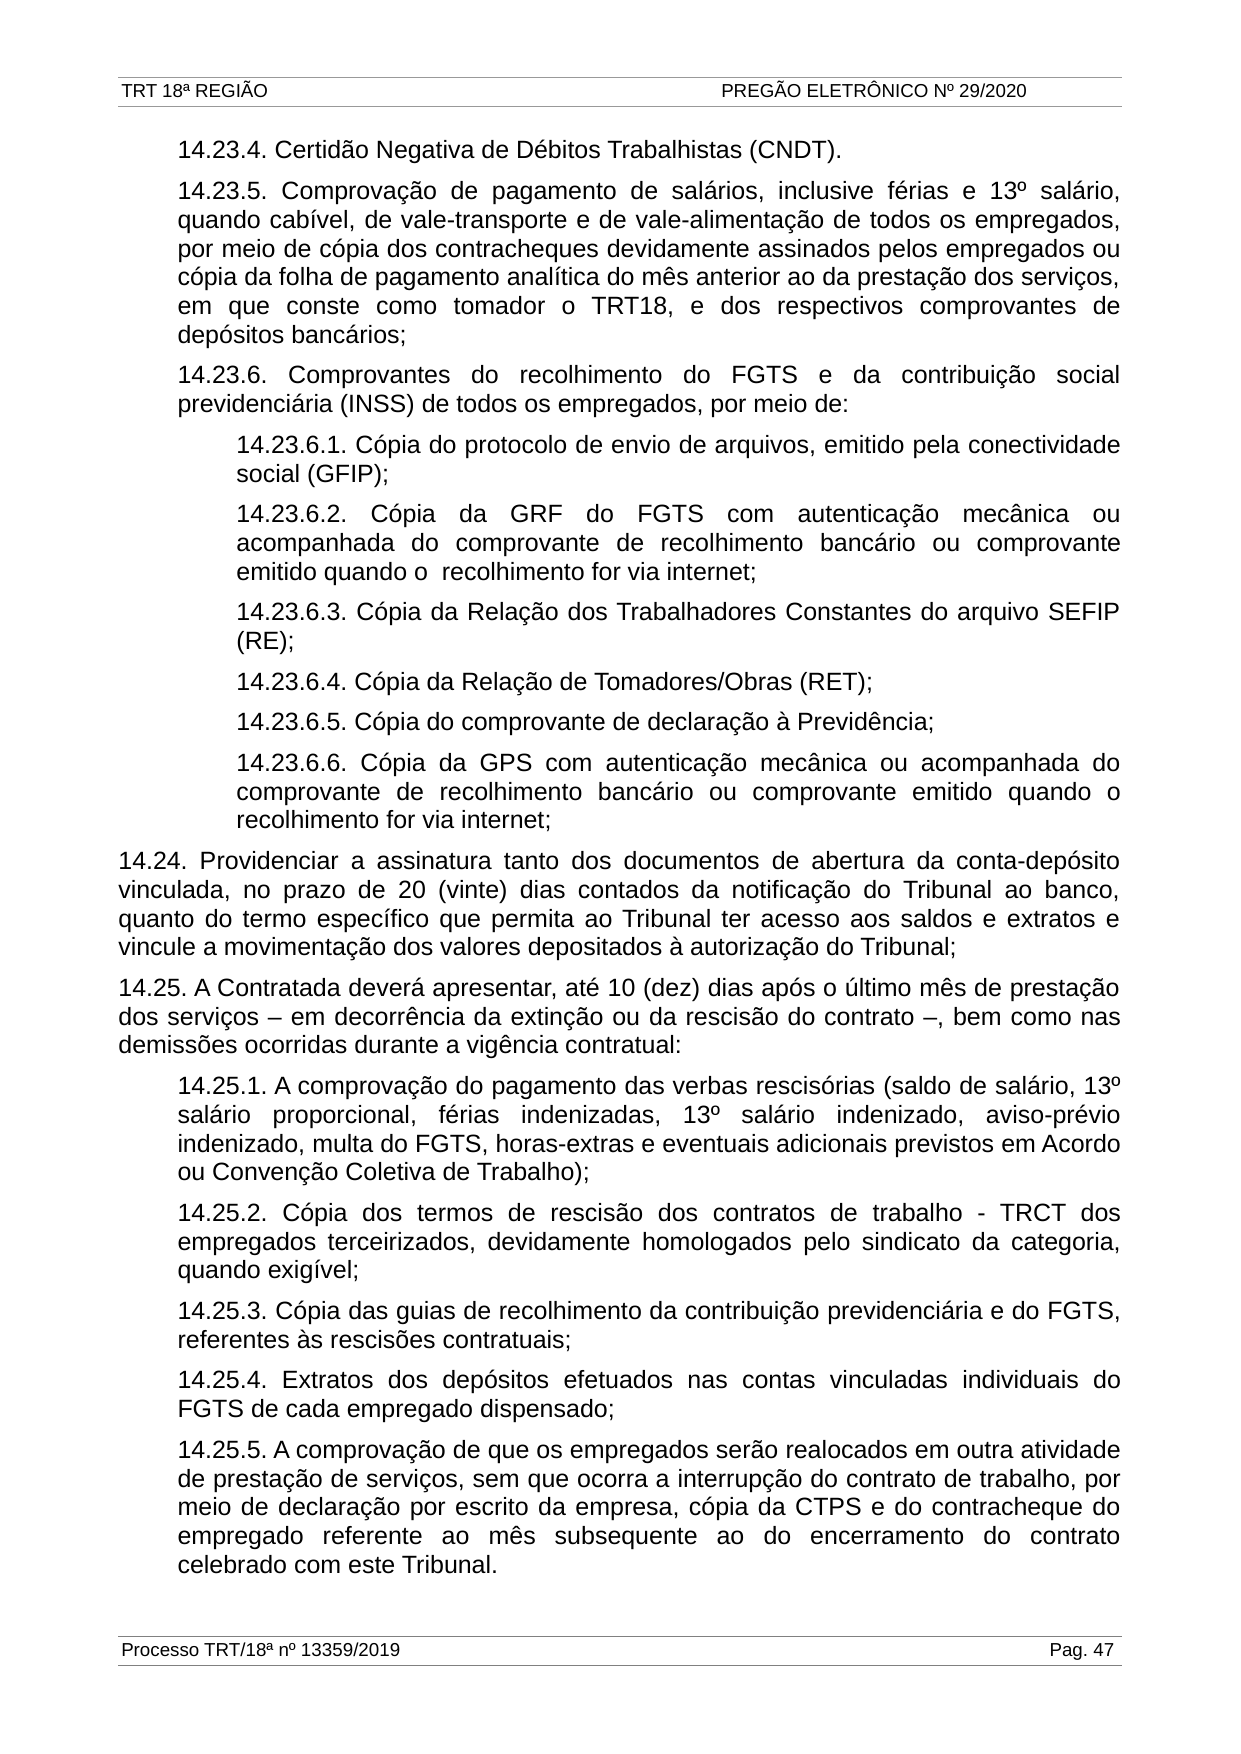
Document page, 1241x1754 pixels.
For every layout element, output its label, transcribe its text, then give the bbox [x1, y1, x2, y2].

text 14.23.6.1. Cópia do protocolo de envio de arquivos, emitido pela conectividade social (GFIP); [236, 430, 1122, 487]
text 14.25.1. A comprovação do pagamento das verbas rescisórias (saldo de salário, 13º salário proporcional, férias indenizadas, 13º salário indenizado, aviso-prévio indenizado, multa do FGTS, horas-extras e eventuais adicionais previstos em Acordo ou Convenção Coletiva de Trabalho); [177, 1071, 1122, 1186]
text 14.23.6.2. Cópia da GRF do FGTS com autenticação mecânica ou acompanhada do comprovante de recolhimento bancário ou comprovante emitido quando o recolhimento for via internet; [236, 499, 1122, 586]
text 14.24. Providenciar a assinatura tanto dos documentos de abertura da conta-depósito vinculada, no prazo de 20 (vinte) dias contados da notificação do Tribunal ao banco, quanto do termo específico que permita ao Tribunal ter acesso aos saldos e extratos e vincule a movimentação dos valores depositados à autorização do Tribunal; [118, 846, 1122, 961]
text 14.23.6. Comprovantes do recolhimento do FGTS e da contribuição social previdenciária (INSS) de todos os empregados, por meio de: [177, 361, 1122, 418]
text 14.23.6.6. Cópia da GPS com autenticação mecânica ou acompanhada do comprovante de recolhimento bancário ou comprovante emitido quando o recolhimento for via internet; [236, 748, 1122, 834]
text 14.23.6.3. Cópia da Relação dos Trabalhadores Constantes do arquivo SEFIP (RE); [236, 597, 1122, 655]
text 14.23.5. Comprovação de pagamento de salários, inclusive férias e 13º salário, quando cabível, de vale-transporte e de vale-alimentação de todos os empregados, por meio de cópia dos contracheques devidamente assinados pelos empregados ou cópia da folha de pagamento analítica do mês anterior ao da prestação dos serviços, em que conste como tomador o TRT18, e dos respectivos comprovantes de depósitos bancários; [177, 176, 1122, 349]
text 14.25.2. Cópia dos termos de rescisão dos contratos de trabalho - TRCT dos empregados terceirizados, devidamente homologados pelo sindicato da categoria, quando exigível; [177, 1198, 1122, 1284]
text 14.23.4. Certidão Negativa de Débitos Trabalhistas (CNDT). [177, 136, 1122, 164]
text 14.23.6.4. Cópia da Relação de Tomadores/Obras (RET); [236, 667, 1122, 696]
text 14.23.6.5. Cópia do comprovante de declaração à Previdência; [236, 707, 1122, 736]
text 14.25.3. Cópia das guias de recolhimento da contribuição previdenciária e do FGTS, referentes às rescisões contratuais; [177, 1296, 1122, 1354]
text 14.25.5. A comprovação de que os empregados serão realocados em outra atividade de prestação de serviços, sem que ocorra a interrupção do contrato de trabalho, por meio de declaração por escrito da empresa, cópia da CTPS e do contracheque do empregado referente ao mês subsequente ao do encerramento do contrato celebrado com este Tribunal. [177, 1435, 1122, 1579]
text 14.25. A Contratada deverá apresentar, até 10 (dez) dias após o último mês de prestação dos serviços – em decorrência da extinção ou da rescisão do contrato –, bem como nas demissões ocorridas durante a vigência contratual: [118, 973, 1122, 1059]
text 14.25.4. Extratos dos depósitos efetuados nas contas vinculadas individuais do FGTS de cada empregado dispensado; [177, 1366, 1122, 1423]
